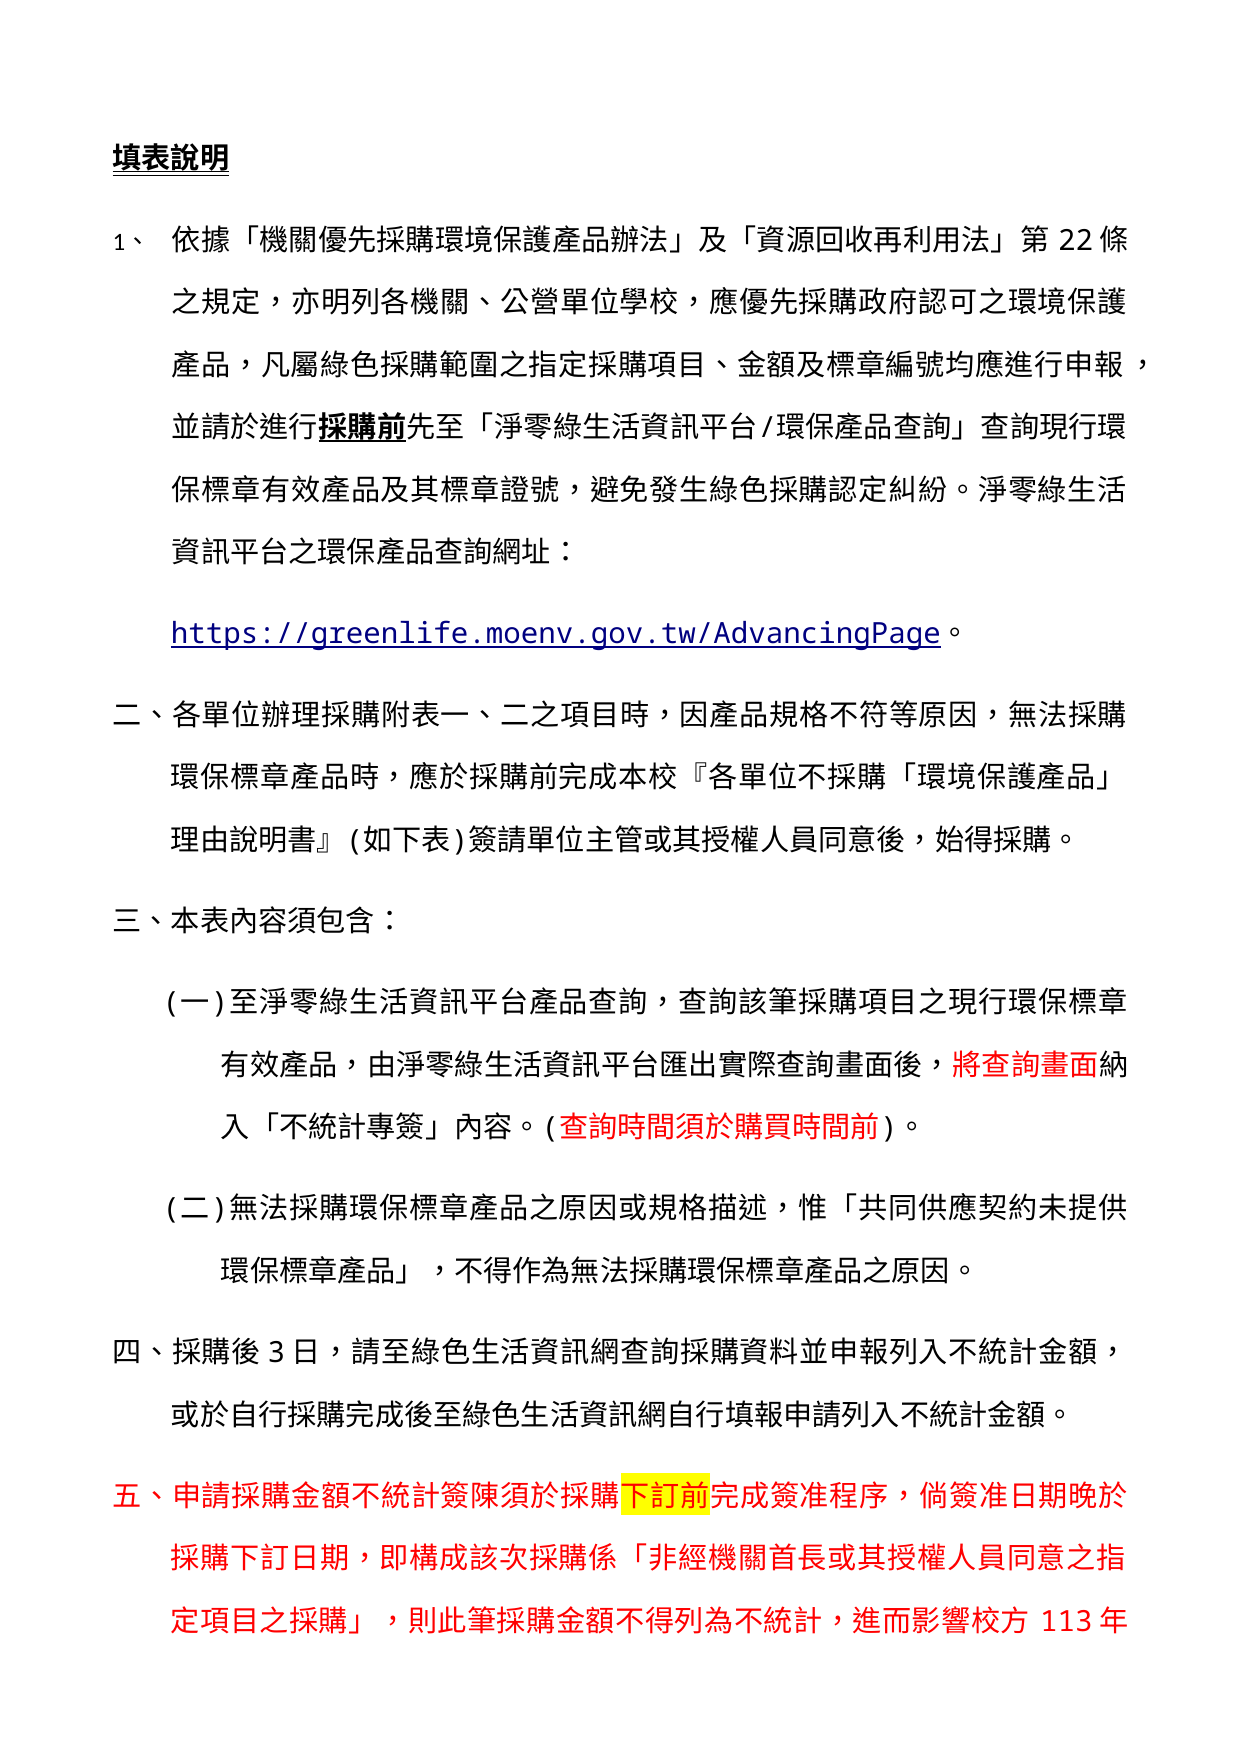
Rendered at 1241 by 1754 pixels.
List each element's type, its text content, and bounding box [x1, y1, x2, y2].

text (一)至淨零綠生活資訊平台產品查詢，查詢該筆採購項目之現行環保標章有效產品，由淨零綠生活資訊平台匯出實際查詢畫面後，將查詢畫面納入「不統計專簽」內容。(查詢時間須於購買時間前)。 [162, 958, 1128, 1146]
text 二、各單位辦理採購附表一、二之項目時，因產品規格不符等原因，無法採購環保標章產品時，應於採購前完成本校『各單位不採購「環境保護產品」理由說明書』(如下表)簽請單位主管或其授權人員同意後，始得採購。 [112, 671, 1128, 858]
text (二)無法採購環保標章產品之原因或規格描述，惟「共同供應契約未提供環保標章產品」，不得作為無法採購環保標章產品之原因。 [162, 1164, 1128, 1289]
list 依據「機關優先採購環境保護產品辦法」及「資源回收再利用法」第22條之規定，亦明列各機關、公營單位學校，應優先採購政府認可之環境保護產品，凡屬綠色採購範圍之指定採購項目、金額及標章編號均應進行申報，並請於進行採購前先至「淨零綠生活資訊平台/環保產品查詢」查詢現行環保標章有效產品及其標章證號，避免發生綠色採購認定糾紛。淨零綠生活資訊平台之環保產品查詢網址： [112, 196, 1128, 571]
text 四、採購後3日，請至綠色生活資訊網查詢採購資料並申報列入不統計金額，或於自行採購完成後至綠色生活資訊網自行填報申請列入不統計金額。 [112, 1308, 1128, 1433]
text 填表說明 [112, 114, 1128, 177]
text 五、申請採購金額不統計簽陳須於採購下訂前完成簽准程序，倘簽准日期晚於採購下訂日期，即構成該次採購係「非經機關首長或其授權人員同意之指定項目之採購」，則此筆採購金額不得列為不統計，進而影響校方113年 [112, 1452, 1128, 1639]
text 三、本表內容須包含： [112, 877, 1128, 939]
text https://greenlife.moenv.gov.tw/AdvancingPage。 [112, 589, 1128, 652]
